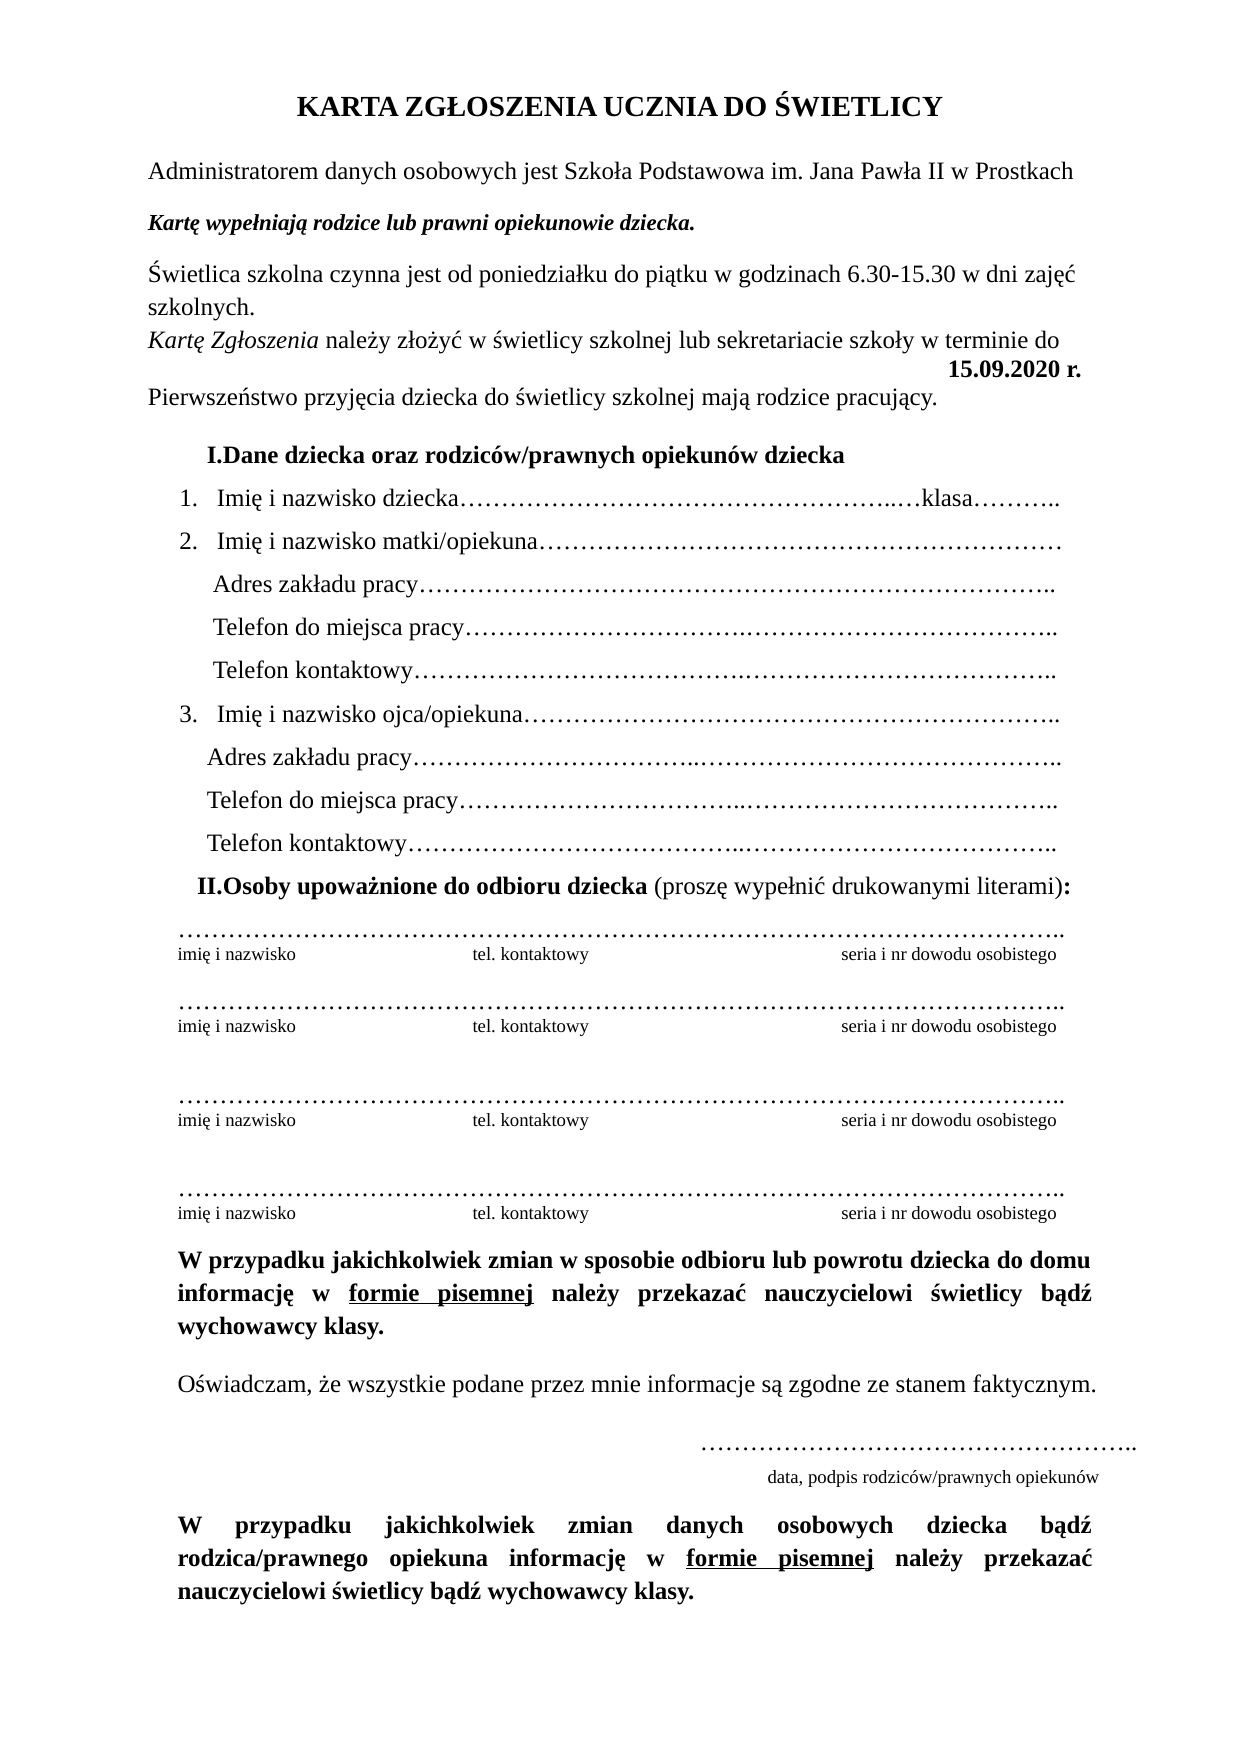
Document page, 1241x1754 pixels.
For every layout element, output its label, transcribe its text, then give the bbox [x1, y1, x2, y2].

text imię i nazwisko tel. kontaktowy seria i nr dowodu osobistego [177, 1108, 1137, 1130]
text imię i nazwisko tel. kontaktowy seria i nr dowodu osobistego [177, 1202, 1137, 1223]
text Adres zakładu pracy……………………………..…………………………………….. [162, 742, 1137, 771]
text Administratorem danych osobowych jest Szkoła Podstawowa im. Jana Pawła II w Prostkach [148, 156, 1092, 184]
list Dane dziecka oraz rodziców/prawnych opiekunów dziecka [185, 440, 1110, 469]
text Świetlica szkolna czynna jest od poniedziałku do piątku w godzinach 6.30-15.30 w dni zajęć szkolnych. [148, 259, 1104, 321]
text imię i nazwisko tel. kontaktowy seria i nr dowodu osobistego [177, 1015, 1137, 1037]
text …………………………………………………………………………………………….. [177, 986, 1137, 1015]
text …………………………………………………………………………………………….. [177, 1080, 1137, 1108]
text Kartę wypełniają rodzice lub prawni opiekunowie dziecka. [148, 208, 1092, 235]
list Imię i nazwisko dziecka……………………………………………..…klasa……….. [179, 483, 1116, 512]
text W przypadku jakichkolwiek zmian danych osobowych dziecka bądź rodzica/prawnego opiekuna informację w formie pisemnej należy przekazać nauczycielowi świetlicy bądź wychowawcy klasy. [177, 1510, 1093, 1605]
text Kartę Zgłoszenia należy złożyć w świetlicy szkolnej lub sekretariacie szkoły w terminie do 15.09.2020 r. [148, 325, 1137, 382]
text Oświadczam, że wszystkie podane przez mnie informacje są zgodne ze stanem faktycznym. [177, 1369, 1107, 1398]
text …………………………………………………………………………………………….. [177, 1173, 1137, 1202]
text Adres zakładu pracy………………………………………………………………….. [153, 569, 1137, 598]
text Pierwszeństwo przyjęcia dziecka do świetlicy szkolnej mają rodzice pracujący. [148, 382, 1137, 411]
text Telefon kontaktowy………………………………….……………………………….. [153, 656, 1137, 684]
text imię i nazwisko tel. kontaktowy seria i nr dowodu osobistego [177, 943, 1137, 965]
text Telefon do miejsca pracy…………………………….……………………………….. [153, 612, 1137, 641]
text data, podpis rodziców/prawnych opiekunów [177, 1460, 1137, 1488]
text Telefon do miejsca pracy……………………………..……………………………….. [162, 785, 1137, 814]
list Osoby upoważnione do odbioru dziecka (proszę wypełnić drukowanymi literami): [185, 871, 1137, 900]
text Telefon kontaktowy…………………………………..……………………………….. [162, 828, 1137, 857]
text …………………………………………………………………………………………….. [177, 914, 1137, 943]
text …………………………………………….. [177, 1427, 1137, 1455]
list Imię i nazwisko ojca/opiekuna……………………………………………………….. [179, 699, 1137, 727]
text KARTA ZGŁOSZENIA UCZNIA DO ŚWIETLICY [148, 89, 1092, 122]
text W przypadku jakichkolwiek zmian w sposobie odbioru lub powrotu dziecka do domu informację w formie pisemnej należy przekazać nauczycielowi świetlicy bądź wychowawcy klasy. [177, 1245, 1093, 1340]
list Imię i nazwisko matki/opiekuna……………………………………………………… [179, 526, 1137, 555]
